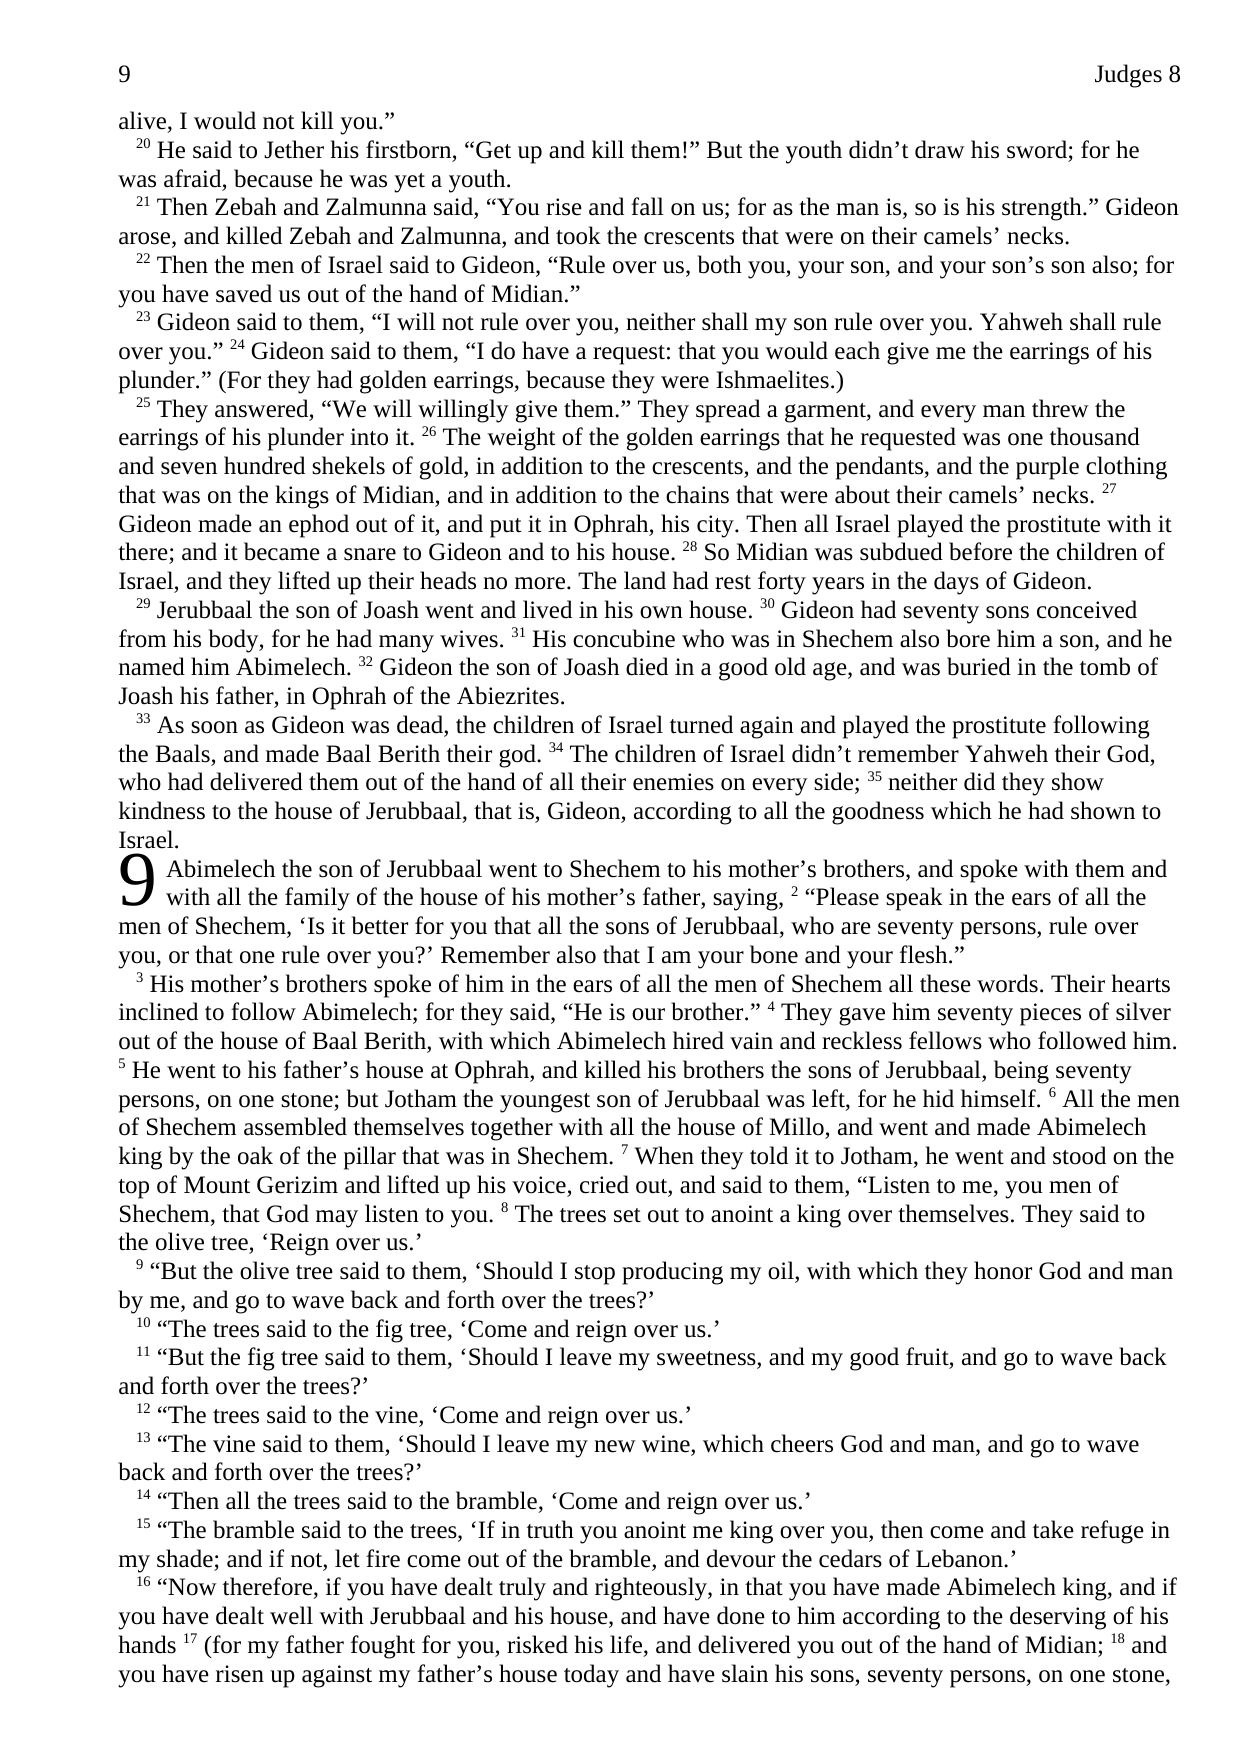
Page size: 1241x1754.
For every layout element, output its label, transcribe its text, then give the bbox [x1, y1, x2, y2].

text 11 “But the fig tree said to them, ‘Should I leave my sweetness, and my good fruit, and go to wave back and forth over the trees?’ [118, 1342, 1181, 1400]
text 10 “The trees said to the fig tree, ‘Come and reign over us.’ [118, 1314, 1181, 1342]
text 13 “The vine said to them, ‘Should I leave my new wine, which cheers God and man, and go to wave back and forth over the trees?’ [118, 1429, 1181, 1486]
text 23 Gideon said to them, “I will not rule over you, neither shall my son rule over you. Yahweh shall rule over you.” 24 Gideon said to them, “I do have a request: that you would each give me the earrings of his plunder.” (For they had golden earrings, because they were Ishmaelites.) [118, 307, 1181, 394]
text 15 “The bramble said to the trees, ‘If in truth you anoint me king over you, then come and take refuge in my shade; and if not, let fire come out of the bramble, and devour the cedars of Lebanon.’ [118, 1515, 1181, 1572]
text 22 Then the men of Israel said to Gideon, “Rule over us, both you, your son, and your son’s son also; for you have saved us out of the hand of Midian.” [118, 250, 1181, 307]
text 9 “But the olive tree said to them, ‘Should I stop producing my oil, with which they honor God and man by me, and go to wave back and forth over the trees?’ [118, 1256, 1181, 1314]
text alive, I would not kill you.” [118, 106, 1181, 135]
text 21 Then Zebah and Zalmunna said, “You rise and fall on us; for as the man is, so is his strength.” Gideon arose, and killed Zebah and Zalmunna, and took the crescents that were on their camels’ necks. [118, 192, 1181, 250]
text 25 They answered, “We will willingly give them.” They spread a garment, and every man threw the earrings of his plunder into it. 26 The weight of the golden earrings that he requested was one thousand and seven hundred shekels of gold, in addition to the crescents, and the pendants, and the purple clothing that was on the kings of Midian, and in addition to the chains that were about their camels’ necks. 27 Gideon made an ephod out of it, and put it in Ophrah, his city. Then all Israel played the prostitute with it there; and it became a snare to Gideon and to his house. 28 So Midian was subdued before the children of Israel, and they lifted up their heads no more. The land had rest forty years in the days of Gideon. [118, 394, 1181, 595]
text 33 As soon as Gideon was dead, the children of Israel turned again and played the prostitute following the Baals, and made Baal Berith their god. 34 The children of Israel didn’t remember Yahweh their God, who had delivered them out of the hand of all their enemies on every side; 35 neither did they show kindness to the house of Jerubbaal, that is, Gideon, according to all the goodness which he had shown to Israel. [118, 710, 1181, 854]
text 29 Jerubbaal the son of Joash went and lived in his own house. 30 Gideon had seventy sons conceived from his body, for he had many wives. 31 His concubine who was in Shechem also bore him a son, and he named him Abimelech. 32 Gideon the son of Joash died in a good old age, and was buried in the tomb of Joash his father, in Ophrah of the Abiezrites. [118, 595, 1181, 710]
text 12 “The trees said to the vine, ‘Come and reign over us.’ [118, 1400, 1181, 1429]
text 20 He said to Jether his firstborn, “Get up and kill them!” But the youth didn’t draw his sword; for he was afraid, because he was yet a youth. [118, 135, 1181, 192]
text 14 “Then all the trees said to the bramble, ‘Come and reign over us.’ [118, 1486, 1181, 1515]
text 16 “Now therefore, if you have dealt truly and righteously, in that you have made Abimelech king, and if you have dealt well with Jerubbaal and his house, and have done to him according to the deserving of his hands 17 (for my father fought for you, risked his life, and delivered you out of the hand of Midian; 18 and you have risen up against my father’s house today and have slain his sons, seventy persons, on one stone, [118, 1572, 1181, 1687]
text 3 His mother’s brothers spoke of him in the ears of all the men of Shechem all these words. Their hearts inclined to follow Abimelech; for they said, “He is our brother.” 4 They gave him seventy pieces of silver out of the house of Baal Berith, with which Abimelech hired vain and reckless fellows who followed him. 5 He went to his father’s house at Ophrah, and killed his brothers the sons of Jerubbaal, being seventy persons, on one stone; but Jotham the youngest son of Jerubbaal was left, for he hid himself. 6 All the men of Shechem assembled themselves together with all the house of Millo, and went and made Abimelech king by the oak of the pillar that was in Shechem. 7 When they told it to Jotham, he went and stood on the top of Mount Gerizim and lifted up his voice, cried out, and said to them, “Listen to me, you men of Shechem, that God may listen to you. 8 The trees set out to anoint a king over themselves. They said to the olive tree, ‘Reign over us.’ [118, 969, 1181, 1256]
text 9Abimelech the son of Jerubbaal went to Shechem to his mother’s brothers, and spoke with them and with all the family of the house of his mother’s father, saying, 2 “Please speak in the ears of all the men of Shechem, ‘Is it better for you that all the sons of Jerubbaal, who are seventy persons, rule over you, or that one rule over you?’ Remember also that I am your bone and your flesh.” [118, 854, 1181, 969]
